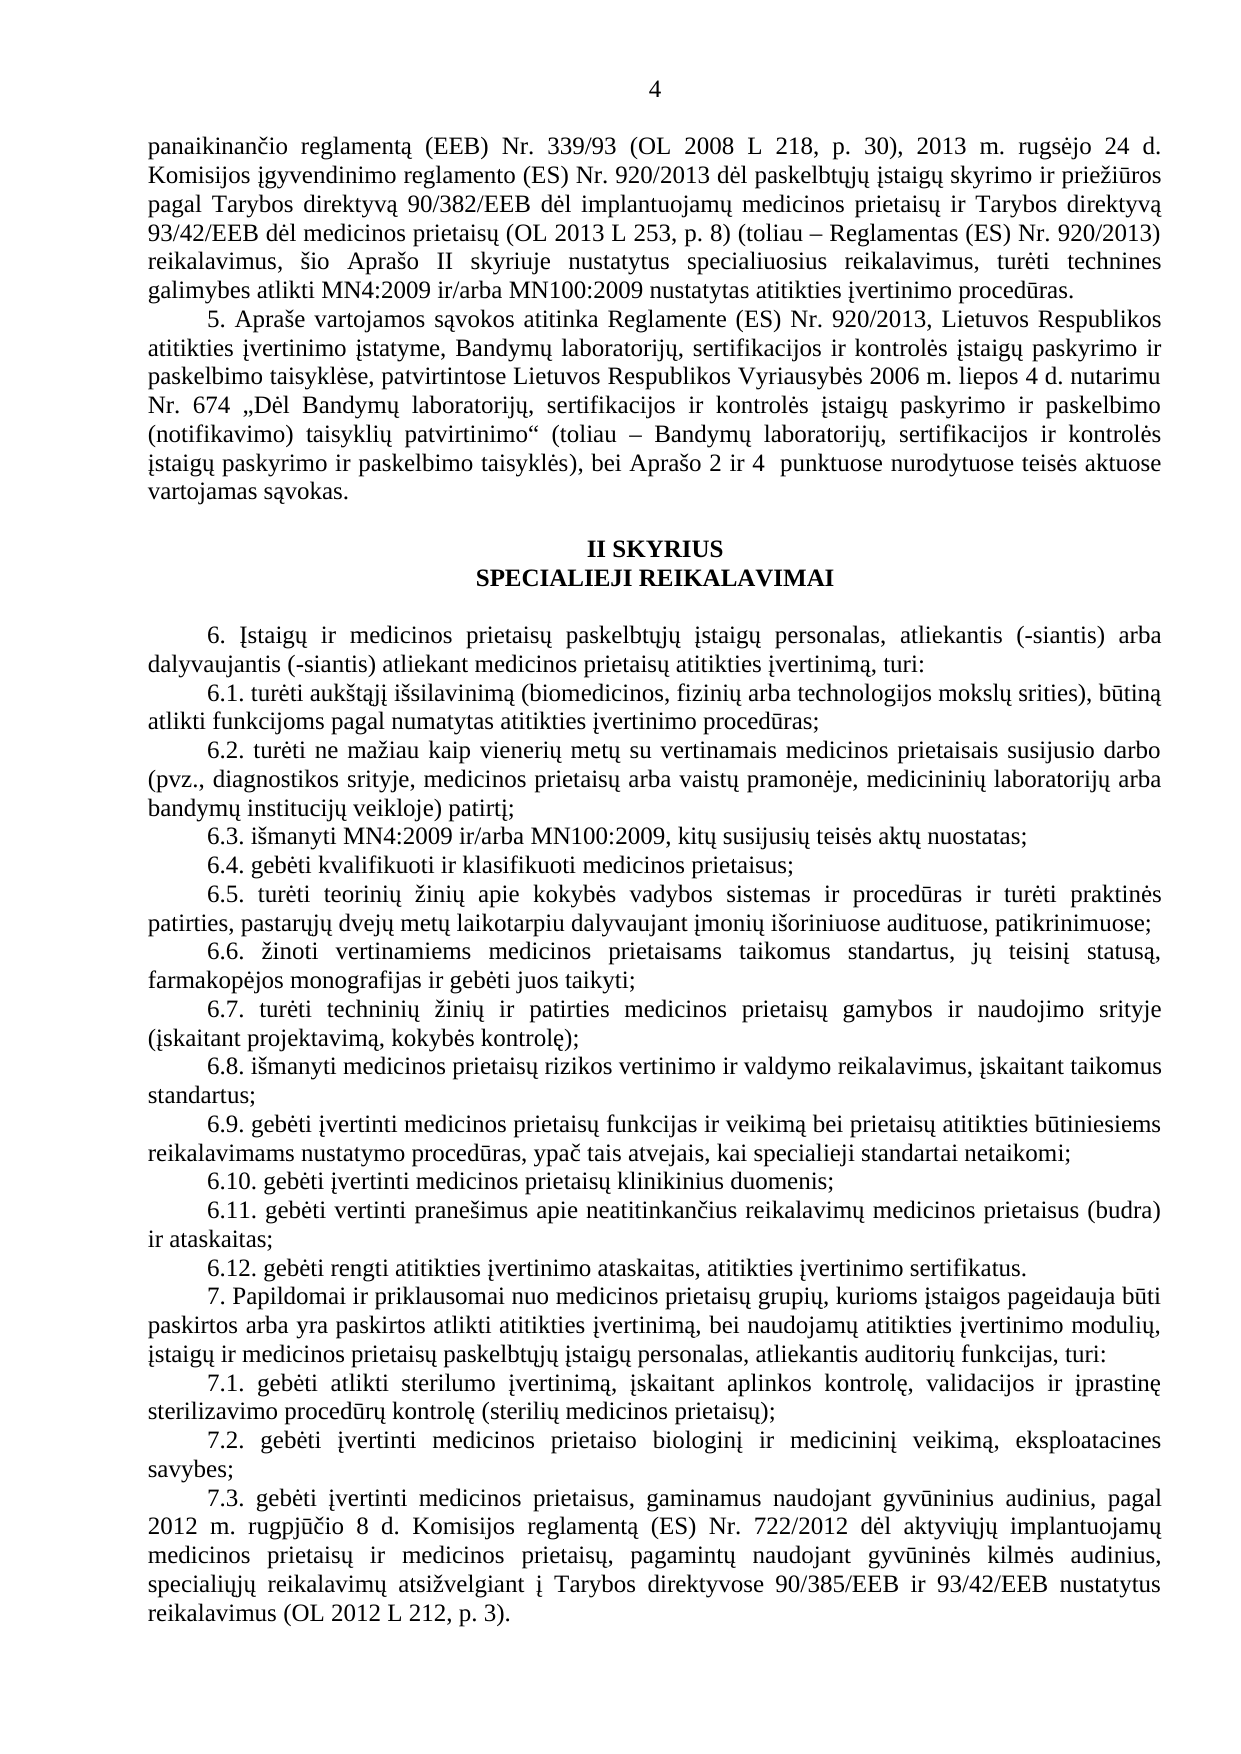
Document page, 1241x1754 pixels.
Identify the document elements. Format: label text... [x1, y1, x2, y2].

text 6.12. gebėti rengti atitikties įvertinimo ataskaitas, atitikties įvertinimo sertifikatus. [148, 1253, 1162, 1281]
text 6.10. gebėti įvertinti medicinos prietaisų klinikinius duomenis; [148, 1166, 1162, 1195]
text 7. Papildomai ir priklausomai nuo medicinos prietaisų grupių, kurioms įstaigos pageidauja būti paskirtos arba yra paskirtos atlikti atitikties įvertinimą, bei naudojamų atitikties įvertinimo modulių, įstaigų ir medicinos prietaisų paskelbtųjų įstaigų personalas, atliekantis auditorių funkcijas, turi: [148, 1281, 1162, 1368]
text 6.5. turėti teorinių žinių apie kokybės vadybos sistemas ir procedūras ir turėti praktinės patirties, pastarųjų dvejų metų laikotarpiu dalyvaujant įmonių išoriniuose audituose, patikrinimuose; [148, 879, 1162, 936]
text 7.1. gebėti atlikti sterilumo įvertinimą, įskaitant aplinkos kontrolę, validacijos ir įprastinę sterilizavimo procedūrų kontrolę (sterilių medicinos prietaisų); [148, 1368, 1162, 1425]
text 6.3. išmanyti MN4:2009 ir/arba MN100:2009, kitų susijusių teisės aktų nuostatas; [148, 821, 1162, 850]
text SPECIALIEJI REIKALAVIMAI [148, 563, 1162, 591]
text 6.11. gebėti vertinti pranešimus apie neatitinkančius reikalavimų medicinos prietaisus (budra) ir ataskaitas; [148, 1195, 1162, 1253]
text 6.8. išmanyti medicinos prietaisų rizikos vertinimo ir valdymo reikalavimus, įskaitant taikomus standartus; [148, 1051, 1162, 1109]
text 6.2. turėti ne mažiau kaip vienerių metų su vertinamais medicinos prietaisais susijusio darbo (pvz., diagnostikos srityje, medicinos prietaisų arba vaistų pramonėje, medicininių laboratorijų arba bandymų institucijų veikloje) patirtį; [148, 735, 1162, 821]
text 7.2. gebėti įvertinti medicinos prietaiso biologinį ir medicininį veikimą, eksploatacines savybes; [148, 1425, 1162, 1483]
text 5. Apraše vartojamos sąvokos atitinka Reglamente (ES) Nr. 920/2013, Lietuvos Respublikos atitikties įvertinimo įstatyme, Bandymų laboratorijų, sertifikacijos ir kontrolės įstaigų paskyrimo ir paskelbimo taisyklėse, patvirtintose Lietuvos Respublikos Vyriausybės 2006 m. liepos 4 d. nutarimu Nr. 674 „Dėl Bandymų laboratorijų, sertifikacijos ir kontrolės įstaigų paskyrimo ir paskelbimo (notifikavimo) taisyklių patvirtinimo“ (toliau – Bandymų laboratorijų, sertifikacijos ir kontrolės įstaigų paskyrimo ir paskelbimo taisyklės), bei Aprašo 2 ir 4 punktuose nurodytuose teisės aktuose vartojamas sąvokas. [148, 304, 1162, 505]
text 6.9. gebėti įvertinti medicinos prietaisų funkcijas ir veikimą bei prietaisų atitikties būtiniesiems reikalavimams nustatymo procedūras, ypač tais atvejais, kai specialieji standartai netaikomi; [148, 1109, 1162, 1166]
text 6.1. turėti aukštąjį išsilavinimą (biomedicinos, fizinių arba technologijos mokslų srities), būtiną atlikti funkcijoms pagal numatytas atitikties įvertinimo procedūras; [148, 678, 1162, 735]
text 6. Įstaigų ir medicinos prietaisų paskelbtųjų įstaigų personalas, atliekantis (-siantis) arba dalyvaujantis (-siantis) atliekant medicinos prietaisų atitikties įvertinimą, turi: [148, 620, 1162, 678]
text II SKYRIUS [148, 534, 1162, 563]
text 6.6. žinoti vertinamiems medicinos prietaisams taikomus standartus, jų teisinį statusą, farmakopėjos monografijas ir gebėti juos taikyti; [148, 936, 1162, 994]
text 6.7. turėti techninių žinių ir patirties medicinos prietaisų gamybos ir naudojimo srityje (įskaitant projektavimą, kokybės kontrolę); [148, 994, 1162, 1051]
text panaikinančio reglamentą (EEB) Nr. 339/93 (OL 2008 L 218, p. 30), 2013 m. rugsėjo 24 d. Komisijos įgyvendinimo reglamento (ES) Nr. 920/2013 dėl paskelbtųjų įstaigų skyrimo ir priežiūros pagal Tarybos direktyvą 90/382/EEB dėl implantuojamų medicinos prietaisų ir Tarybos direktyvą 93/42/EEB dėl medicinos prietaisų (OL 2013 L 253, p. 8) (toliau – Reglamentas (ES) Nr. 920/2013) reikalavimus, šio Aprašo II skyriuje nustatytus specialiuosius reikalavimus, turėti technines galimybes atlikti MN4:2009 ir/arba MN100:2009 nustatytas atitikties įvertinimo procedūras. [148, 131, 1162, 304]
text 6.4. gebėti kvalifikuoti ir klasifikuoti medicinos prietaisus; [148, 850, 1162, 879]
text 7.3. gebėti įvertinti medicinos prietaisus, gaminamus naudojant gyvūninius audinius, pagal 2012 m. rugpjūčio 8 d. Komisijos reglamentą (ES) Nr. 722/2012 dėl aktyviųjų implantuojamų medicinos prietaisų ir medicinos prietaisų, pagamintų naudojant gyvūninės kilmės audinius, specialiųjų reikalavimų atsižvelgiant į Tarybos direktyvose 90/385/EEB ir 93/42/EEB nustatytus reikalavimus (OL 2012 L 212, p. 3). [148, 1483, 1162, 1626]
